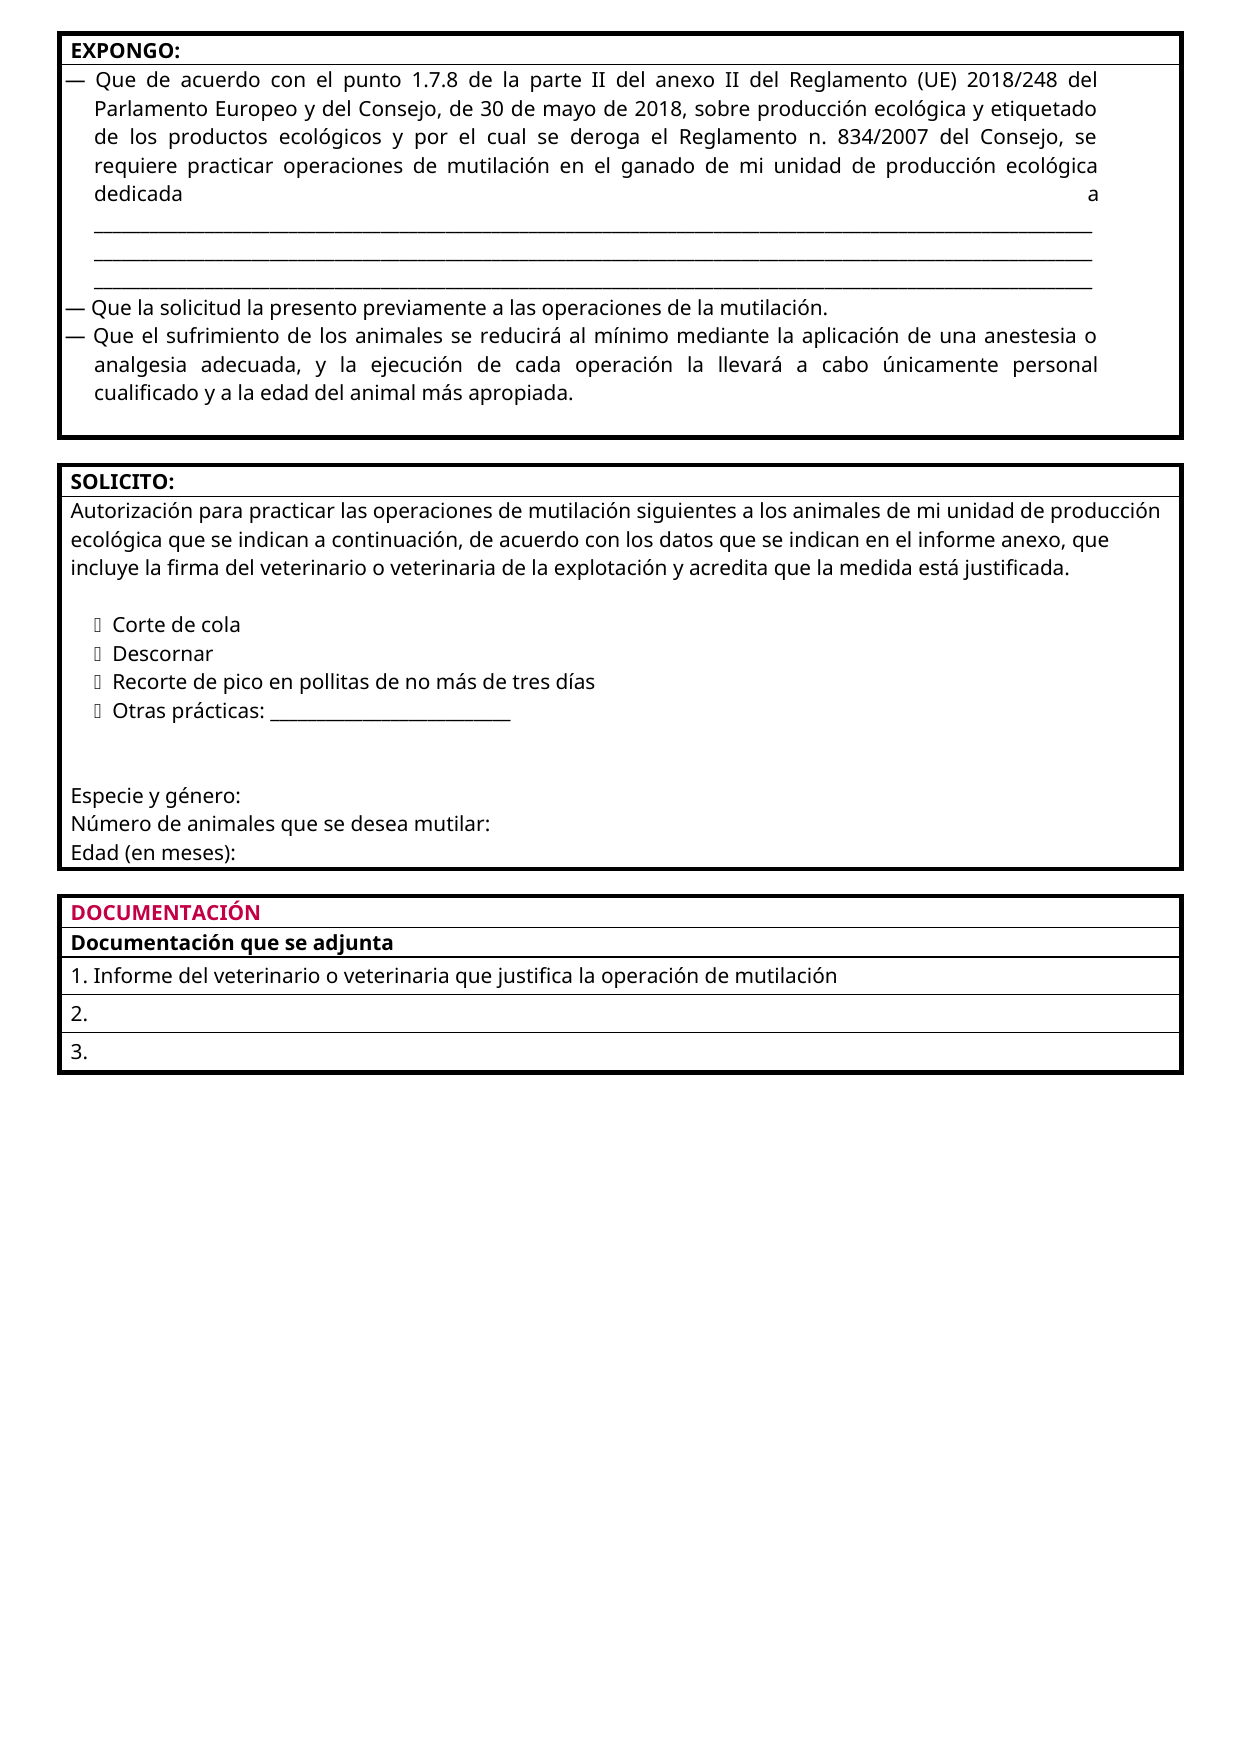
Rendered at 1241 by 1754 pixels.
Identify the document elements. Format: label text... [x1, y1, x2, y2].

table_cell 1. Informe del veterinario o veterinaria que justifica la operación de mutilación [62, 958, 1179, 994]
table_header SOLICITO: [62, 467, 1179, 496]
table_header EXPONGO: [62, 36, 1179, 64]
table_cell 2. [62, 995, 1179, 1032]
table_cell Documentación que se adjunta [62, 928, 1179, 956]
table_header DOCUMENTACIÓN [62, 898, 1179, 927]
table_cell 3. [62, 1033, 1179, 1070]
table_cell Autorización para practicar las operaciones de mutilación siguientes a los animales de mi unidad de producción ecológica que se indican a continuación, de acuerdo con los datos que se indican en el informe anexo, que incluye la firma del veterinario o veterinaria de la explotación y acredita que la medida está justificada.  Corte de cola  Descornar  Recorte de pico en pollitas de no más de tres días  Otras prácticas: __________________________ Especie y género: Número de animales que se desea mutilar: Edad (en meses): [62, 497, 1179, 866]
table_cell — Que de acuerdo con el punto 1.7.8 de la parte II del anexo II del Reglamento (UE) 2018/248 del Parlamento Europeo y del Consejo, de 30 de mayo de 2018, sobre producción ecológica y etiquetado de los productos ecológicos y por el cual se deroga el Reglamento n. 834/2007 del Consejo, se requiere practicar operaciones de mutilación en el ganado de mi unidad de producción ecológica dedicada a ____________________________________________________________________________________________________________ ____________________________________________________________________________________________________________ ____________________________________________________________________________________________________________ — Que la solicitud la presento previamente a las operaciones de la mutilación. — Que el sufrimiento de los animales se reducirá al mínimo mediante la aplicación de una anestesia o analgesia adecuada, y la ejecución de cada operación la llevará a cabo únicamente personal cualificado y a la edad del animal más apropiada. [62, 65, 1179, 435]
